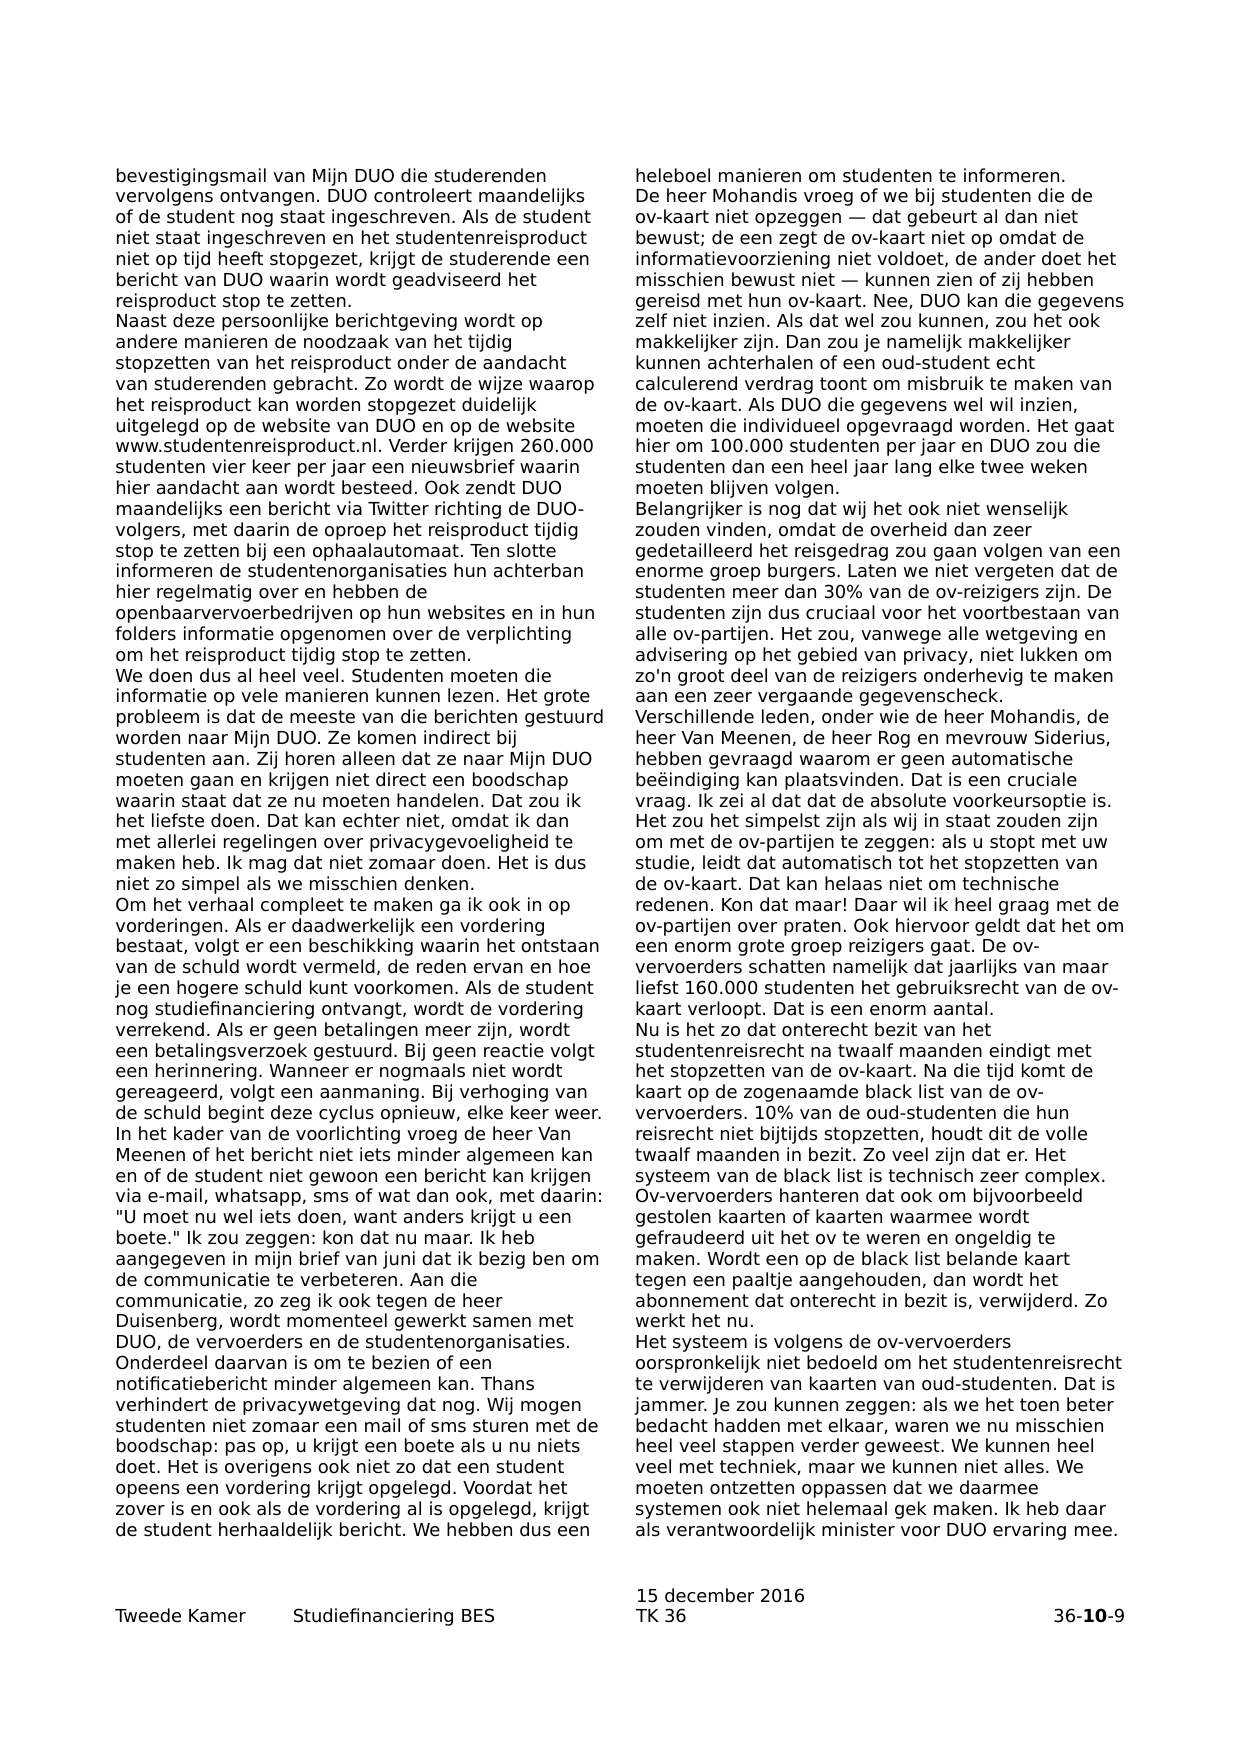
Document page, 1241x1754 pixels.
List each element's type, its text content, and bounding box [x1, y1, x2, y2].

text We doen dus al heel veel. Studenten moeten die informatie op vele manieren kunnen lezen. Het grote probleem is dat de meeste van die berichten gestuurd worden naar Mijn DUO. Ze komen indirect bij studenten aan. Zij horen alleen dat ze naar Mijn DUO moeten gaan en krijgen niet direct een boodschap waarin staat dat ze nu moeten handelen. Dat zou ik het liefste doen. Dat kan echter niet, omdat ik dan met allerlei regelingen over privacygevoeligheid te maken heb. Ik mag dat niet zomaar doen. Het is dus niet zo simpel als we misschien denken. [115, 665, 605, 894]
text Naast deze persoonlijke berichtgeving wordt op andere manieren de noodzaak van het tijdig stopzetten van het reisproduct onder de aandacht van studerenden gebracht. Zo wordt de wijze waarop het reisproduct kan worden stopgezet duidelijk uitgelegd op de website van DUO en op de website www.studentenreisproduct.nl. Verder krijgen 260.000 studenten vier keer per jaar een nieuwsbrief waarin hier aandacht aan wordt besteed. Ook zendt DUO maandelijks een bericht via Twitter richting de DUO-volgers, met daarin de oproep het reisproduct tijdig stop te zetten bij een ophaalautomaat. Ten slotte informeren de studentenorganisaties hun achterban hier regelmatig over en hebben de openbaarvervoerbedrijven op hun websites en in hun folders informatie opgenomen over de verplichting om het reisproduct tijdig stop te zetten. [115, 311, 605, 665]
text Het systeem is volgens de ov-vervoerders oorspronkelijk niet bedoeld om het studentenreisrecht te verwijderen van kaarten van oud-studenten. Dat is jammer. Je zou kunnen zeggen: als we het toen beter bedacht hadden met elkaar, waren we nu misschien heel veel stappen verder geweest. We kunnen heel veel met techniek, maar we kunnen niet alles. We moeten ontzetten oppassen dat we daarmee systemen ook niet helemaal gek maken. Ik heb daar als verantwoordelijk minister voor DUO ervaring mee. [635, 1332, 1125, 1540]
text Nu is het zo dat onterecht bezit van het studentenreisrecht na twaalf maanden eindigt met het stopzetten van de ov-kaart. Na die tijd komt de kaart op de zogenaamde black list van de ov-vervoerders. 10% van de oud-studenten die hun reisrecht niet bijtijds stopzetten, houdt dit de volle twaalf maanden in bezit. Zo veel zijn dat er. Het systeem van de black list is technisch zeer complex. Ov-vervoerders hanteren dat ook om bijvoorbeeld gestolen kaarten of kaarten waarmee wordt gefraudeerd uit het ov te weren en ongeldig te maken. Wordt een op de black list belande kaart tegen een paaltje aangehouden, dan wordt het abonnement dat onterecht in bezit is, verwijderd. Zo werkt het nu. [635, 1019, 1125, 1332]
text In het kader van de voorlichting vroeg de heer Van Meenen of het bericht niet iets minder algemeen kan en of de student niet gewoon een bericht kan krijgen via e-mail, whatsapp, sms of wat dan ook, met daarin: "U moet nu wel iets doen, want anders krijgt u een boete." Ik zou zeggen: kon dat nu maar. Ik heb aangegeven in mijn brief van juni dat ik bezig ben om de communicatie te verbeteren. Aan die communicatie, zo zeg ik ook tegen de heer Duisenberg, wordt momenteel gewerkt samen met DUO, de vervoerders en de studentenorganisaties. Onderdeel daarvan is om te bezien of een notificatiebericht minder algemeen kan. Thans verhindert de privacywetgeving dat nog. Wij mogen studenten niet zomaar een mail of sms sturen met de boodschap: pas op, u krijgt een boete als u nu niets doet. Het is overigens ook niet zo dat een student opeens een vordering krijgt opgelegd. Voordat het zover is en ook als de vordering al is opgelegd, krijgt de student herhaaldelijk bericht. We hebben dus een [115, 1124, 605, 1540]
text Verschillende leden, onder wie de heer Mohandis, de heer Van Meenen, de heer Rog en mevrouw Siderius, hebben gevraagd waarom er geen automatische beëindiging kan plaatsvinden. Dat is een cruciale vraag. Ik zei al dat dat de absolute voorkeursoptie is. Het zou het simpelst zijn als wij in staat zouden zijn om met de ov-partijen te zeggen: als u stopt met uw studie, leidt dat automatisch tot het stopzetten van de ov-kaart. Dat kan helaas niet om technische redenen. Kon dat maar! Daar wil ik heel graag met de ov-partijen over praten. Ook hiervoor geldt dat het om een enorm grote groep reizigers gaat. De ov-vervoerders schatten namelijk dat jaarlijks van maar liefst 160.000 studenten het gebruiksrecht van de ov-kaart verloopt. Dat is een enorm aantal. [635, 707, 1125, 1019]
text De heer Mohandis vroeg of we bij studenten die de ov-kaart niet opzeggen — dat gebeurt al dan niet bewust; de een zegt de ov-kaart niet op omdat de informatievoorziening niet voldoet, de ander doet het misschien bewust niet — kunnen zien of zij hebben gereisd met hun ov-kaart. Nee, DUO kan die gegevens zelf niet inzien. Als dat wel zou kunnen, zou het ook makkelijker zijn. Dan zou je namelijk makkelijker kunnen achterhalen of een oud-student echt calculerend verdrag toont om misbruik te maken van de ov-kaart. Als DUO die gegevens wel wil inzien, moeten die individueel opgevraagd worden. Het gaat hier om 100.000 studenten per jaar en DUO zou die studenten dan een heel jaar lang elke twee weken moeten blijven volgen. [635, 186, 1125, 499]
text Om het verhaal compleet te maken ga ik ook in op vorderingen. Als er daadwerkelijk een vordering bestaat, volgt er een beschikking waarin het ontstaan van de schuld wordt vermeld, de reden ervan en hoe je een hogere schuld kunt voorkomen. Als de student nog studiefinanciering ontvangt, wordt de vordering verrekend. Als er geen betalingen meer zijn, wordt een betalingsverzoek gestuurd. Bij geen reactie volgt een herinnering. Wanneer er nogmaals niet wordt gereageerd, volgt een aanmaning. Bij verhoging van de schuld begint deze cyclus opnieuw, elke keer weer. [115, 894, 605, 1124]
text Belangrijker is nog dat wij het ook niet wenselijk zouden vinden, omdat de overheid dan zeer gedetailleerd het reisgedrag zou gaan volgen van een enorme groep burgers. Laten we niet vergeten dat de studenten meer dan 30% van de ov-reizigers zijn. De studenten zijn dus cruciaal voor het voortbestaan van alle ov-partijen. Het zou, vanwege alle wetgeving en advisering op het gebied van privacy, niet lukken om zo'n groot deel van de reizigers onderhevig te maken aan een zeer vergaande gegevenscheck. [635, 499, 1125, 707]
text bevestigingsmail van Mijn DUO die studerenden vervolgens ontvangen. DUO controleert maandelijks of de student nog staat ingeschreven. Als de student niet staat ingeschreven en het studentenreisproduct niet op tijd heeft stopgezet, krijgt de studerende een bericht van DUO waarin wordt geadviseerd het reisproduct stop te zetten. [115, 165, 605, 311]
text heleboel manieren om studenten te informeren. [635, 165, 1125, 186]
